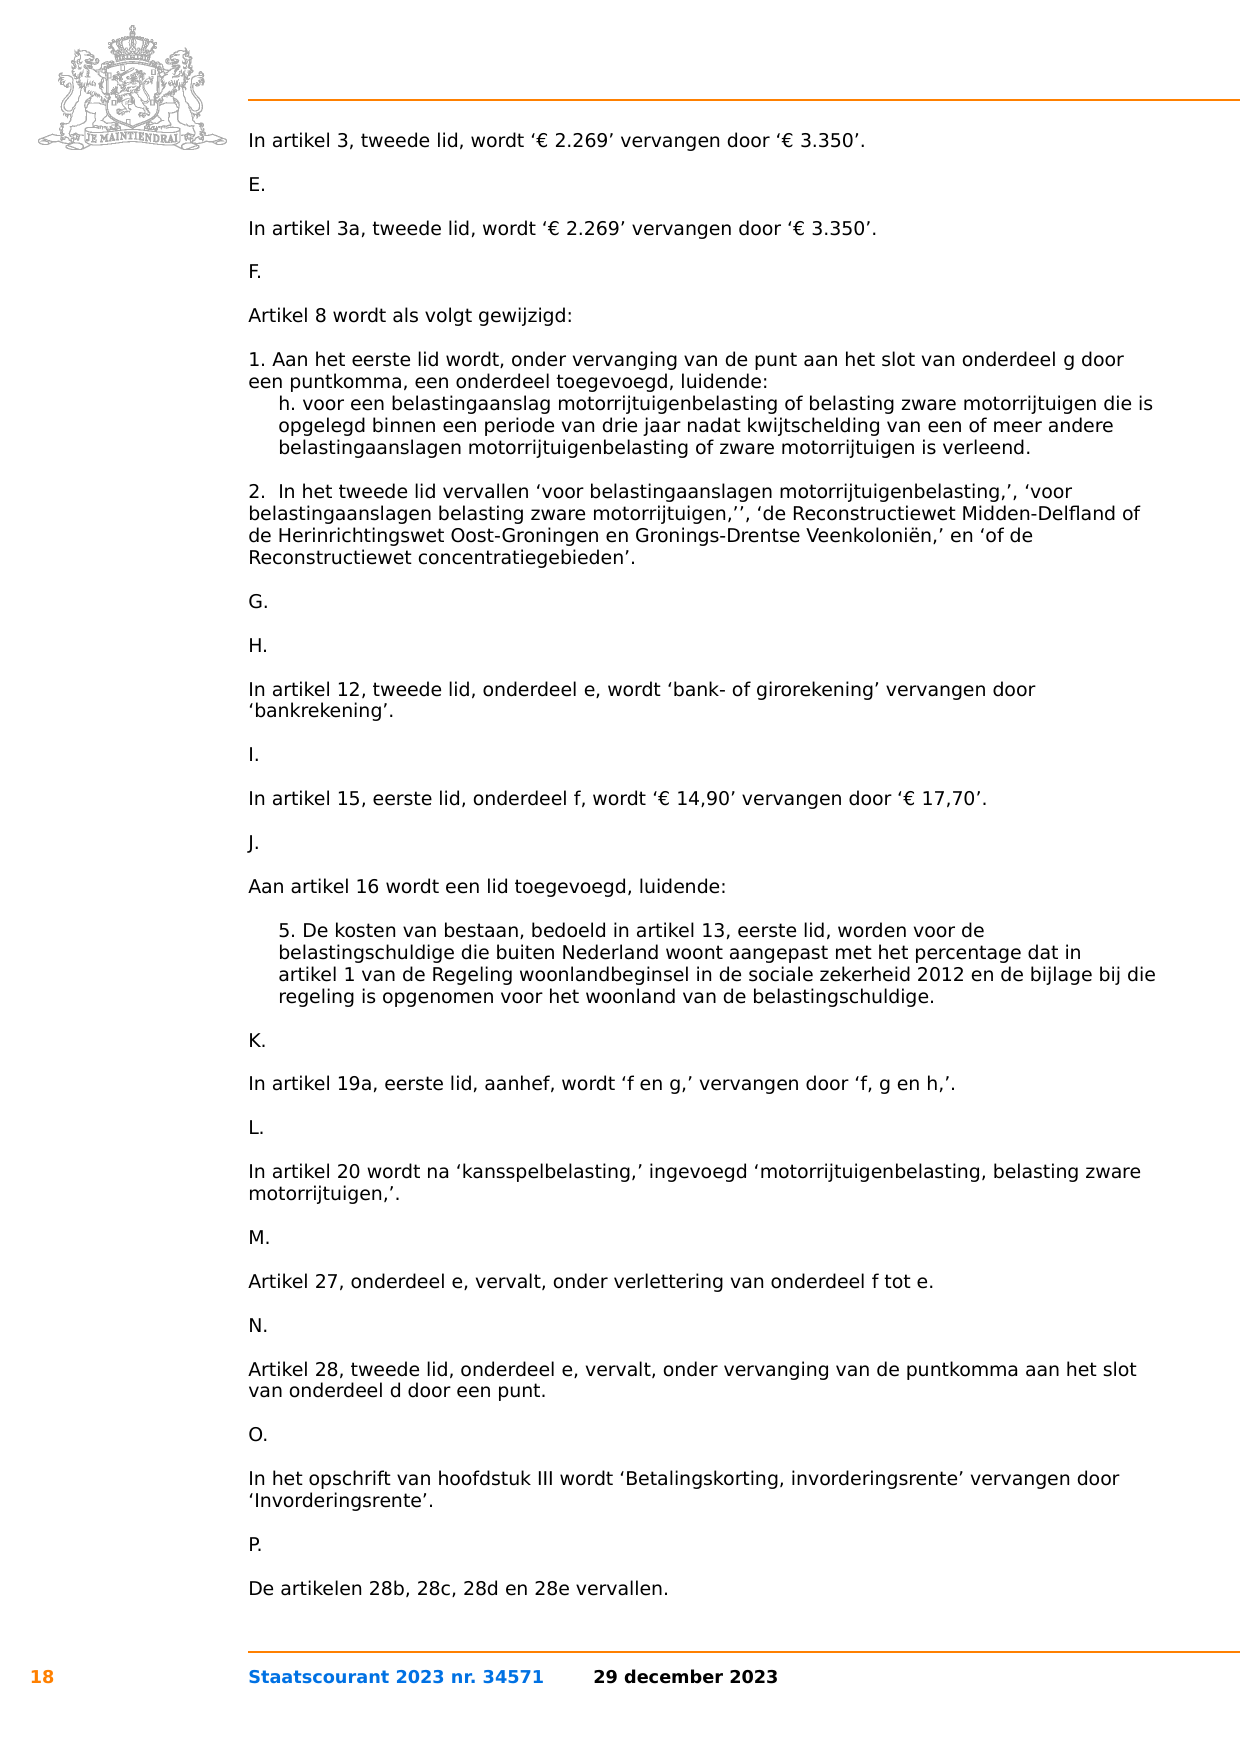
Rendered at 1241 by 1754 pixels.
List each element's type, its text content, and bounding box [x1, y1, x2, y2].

text E. [248, 174, 1163, 196]
text 1. Aan het eerste lid wordt, onder vervanging van de punt aan het slot van onderdeel g door een puntkomma, een onderdeel toegevoegd, luidende: [248, 349, 1163, 393]
text L. [248, 1117, 1163, 1139]
text O. [248, 1424, 1163, 1446]
text I. [248, 744, 1163, 766]
text Artikel 27, onderdeel e, vervalt, onder verlettering van onderdeel f tot e. [248, 1271, 1163, 1293]
text K. [248, 1029, 1163, 1051]
text G. [248, 591, 1163, 613]
text In het opschrift van hoofdstuk III wordt ‘Betalingskorting, invorderingsrente’ vervangen door ‘Invorderingsrente’. [248, 1468, 1163, 1512]
text In artikel 3, tweede lid, wordt ‘€ 2.269’ vervangen door ‘€ 3.350’. [248, 130, 1163, 152]
text In artikel 15, eerste lid, onderdeel f, wordt ‘€ 14,90’ vervangen door ‘€ 17,70’. [248, 788, 1163, 810]
text In artikel 19a, eerste lid, aanhef, wordt ‘f en g,’ vervangen door ‘f, g en h,’. [248, 1073, 1163, 1095]
text P. [248, 1534, 1163, 1556]
picture [38, 25, 227, 150]
text N. [248, 1314, 1163, 1337]
text In artikel 20 wordt na ‘kansspelbelasting,’ ingevoegd ‘motorrijtuigenbelasting, belasting zware motorrijtuigen,’. [248, 1161, 1163, 1205]
text In artikel 3a, tweede lid, wordt ‘€ 2.269’ vervangen door ‘€ 3.350’. [248, 218, 1163, 239]
text Aan artikel 16 wordt een lid toegevoegd, luidende: [248, 876, 1163, 898]
text J. [248, 832, 1163, 854]
text Artikel 8 wordt als volgt gewijzigd: [248, 305, 1163, 327]
text M. [248, 1227, 1163, 1249]
text In artikel 12, tweede lid, onderdeel e, wordt ‘bank- of girorekening’ vervangen door ‘bankrekening’. [248, 678, 1163, 722]
text 5. De kosten van bestaan, bedoeld in artikel 13, eerste lid, worden voor de belastingschuldige die buiten Nederland woont aangepast met het percentage dat in artikel 1 van de Regeling woonlandbeginsel in de sociale zekerheid 2012 en de bijlage bij die regeling is opgenomen voor het woonland van de belastingschuldige. [278, 920, 1163, 1008]
text 2. In het tweede lid vervallen ‘voor belastingaanslagen motorrijtuigenbelasting,’, ‘voor belastingaanslagen belasting zware motorrijtuigen,’’, ‘de Reconstructiewet Midden-Delfland of de Herinrichtingswet Oost-Groningen en Gronings-Drentse Veenkoloniën,’ en ‘of de Reconstructiewet concentratiegebieden’. [248, 481, 1163, 569]
text h. voor een belastingaanslag motorrijtuigenbelasting of belasting zware motorrijtuigen die is opgelegd binnen een periode van drie jaar nadat kwijtschelding van een of meer andere belastingaanslagen motorrijtuigenbelasting of zware motorrijtuigen is verleend. [278, 393, 1163, 459]
text De artikelen 28b, 28c, 28d en 28e vervallen. [248, 1578, 1163, 1600]
text Artikel 28, tweede lid, onderdeel e, vervalt, onder vervanging van de puntkomma aan het slot van onderdeel d door een punt. [248, 1358, 1163, 1402]
text H. [248, 634, 1163, 657]
text F. [248, 261, 1163, 283]
